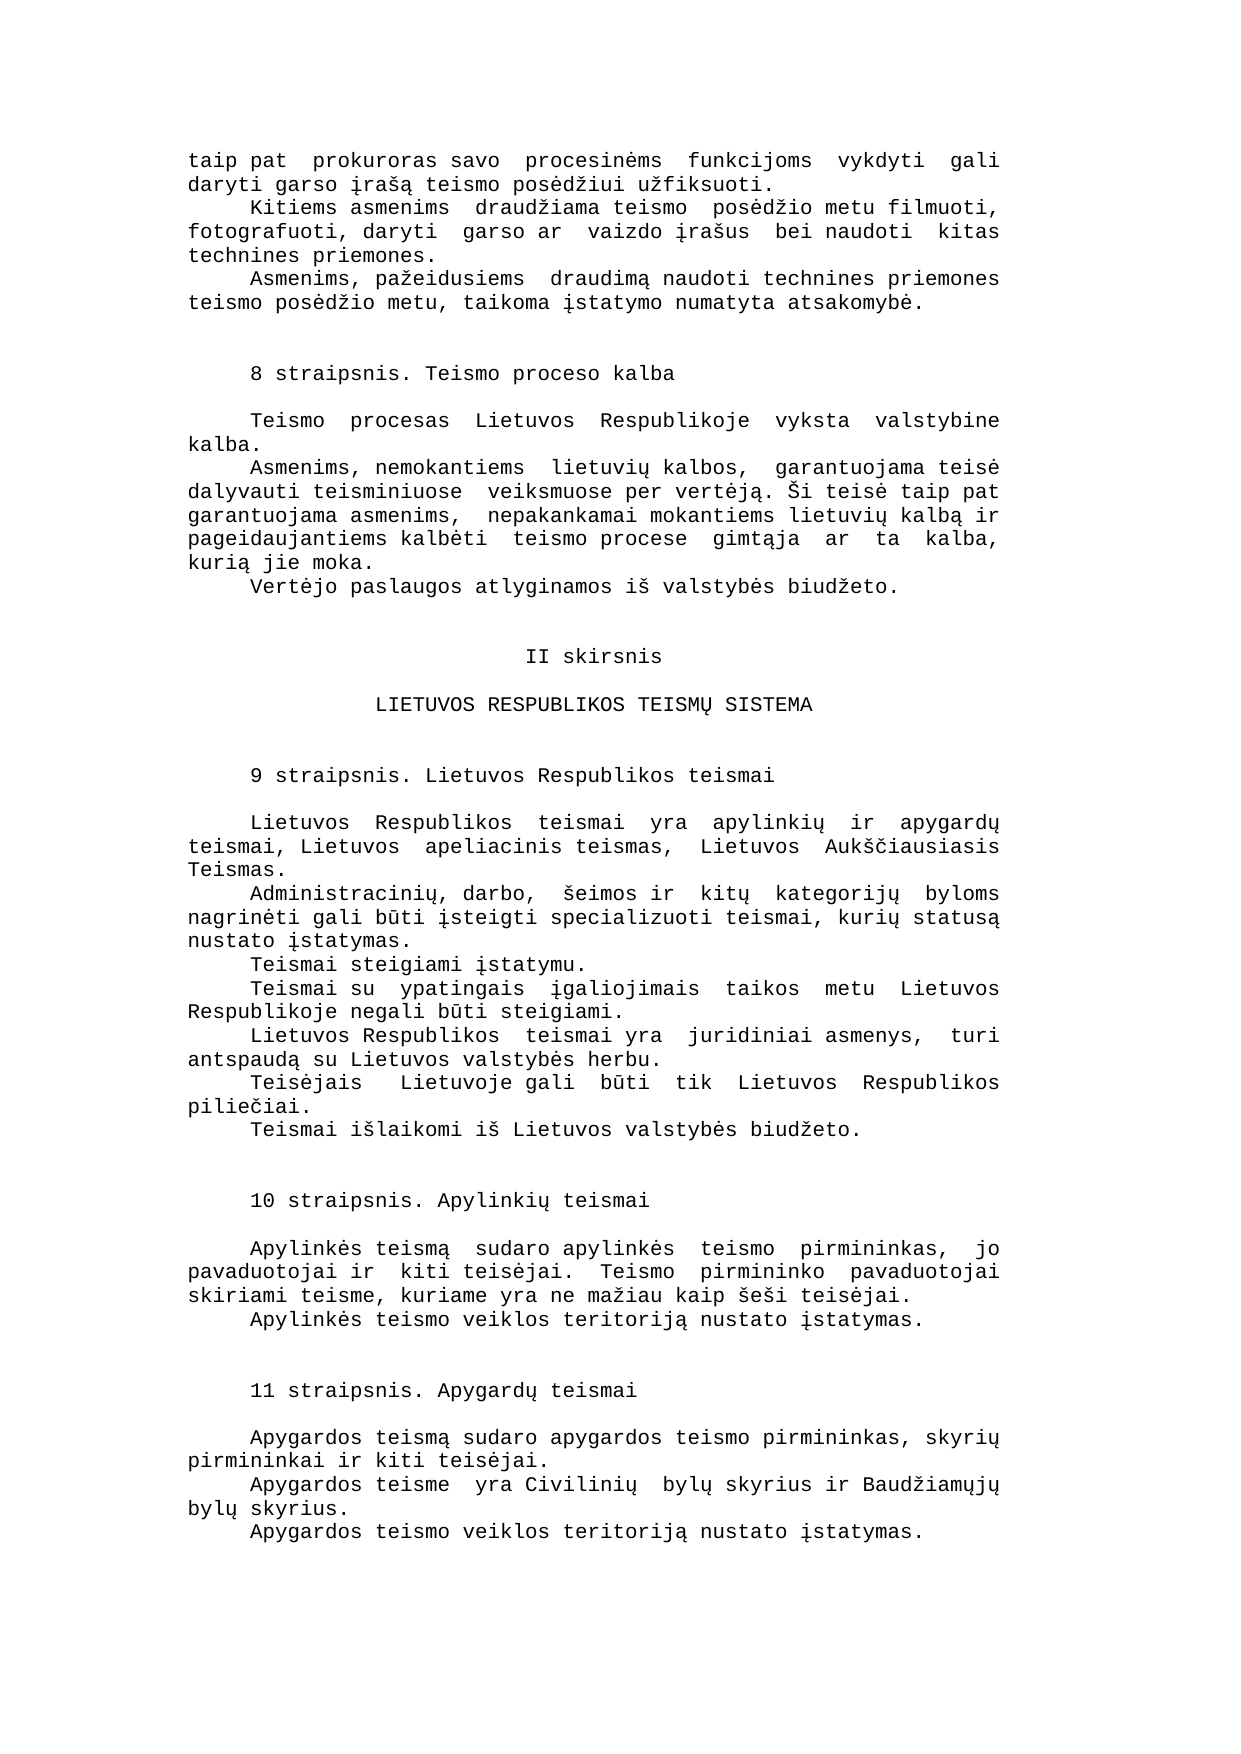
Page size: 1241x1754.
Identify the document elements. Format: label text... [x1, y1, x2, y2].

text 8 straipsnis. Teismo proceso kalba [187, 363, 1053, 386]
text Vertėjo paslaugos atlyginamos iš valstybės biudžeto. [187, 576, 1053, 599]
text Apylinkės teismo veiklos teritoriją nustato įstatymas. [187, 1309, 1053, 1332]
text Apylinkės teismą sudaro apylinkės teismo pirmininkas, jo [187, 1238, 1053, 1261]
text Teismai su ypatingais įgaliojimais taikos metu Lietuvos [187, 978, 1053, 1001]
text pageidaujantiems kalbėti teismo procese gimtąja ar ta kalba, [187, 528, 1053, 552]
text Apygardos teismą sudaro apygardos teismo pirmininkas, skyrių [187, 1427, 1053, 1451]
text 9 straipsnis. Lietuvos Respublikos teismai [187, 765, 1053, 788]
text Lietuvos Respublikos teismai yra apylinkių ir apygardų [187, 812, 1053, 836]
text Teismas. [187, 859, 1053, 883]
text daryti garso įrašą teismo posėdžiui užfiksuoti. [187, 174, 1053, 197]
text Lietuvos Respublikos teismai yra juridiniai asmenys, turi [187, 1025, 1053, 1048]
text taip pat prokuroras savo procesinėms funkcijoms vykdyti gali [187, 150, 1053, 174]
text Teismo procesas Lietuvos Respublikoje vyksta valstybine [187, 410, 1053, 434]
text II skirsnis [187, 647, 1053, 670]
text dalyvauti teisminiuose veiksmuose per vertėją. Ši teisė taip pat [187, 481, 1053, 505]
text nagrinėti gali būti įsteigti specializuoti teismai, kurių statusą [187, 907, 1053, 930]
text technines priemones. [187, 244, 1053, 268]
text bylų skyrius. [187, 1498, 1053, 1521]
text Teismai steigiami įstatymu. [187, 954, 1053, 978]
text antspaudą su Lietuvos valstybės herbu. [187, 1048, 1053, 1072]
text pirmininkai ir kiti teisėjai. [187, 1451, 1053, 1474]
text garantuojama asmenims, nepakankamai mokantiems lietuvių kalbą ir [187, 505, 1053, 528]
text kalba. [187, 434, 1053, 457]
text LIETUVOS RESPUBLIKOS TEISMŲ SISTEMA [187, 694, 1053, 717]
text Apygardos teismo veiklos teritoriją nustato įstatymas. [187, 1521, 1053, 1545]
text skiriami teisme, kuriame yra ne mažiau kaip šeši teisėjai. [187, 1285, 1053, 1309]
text Teisėjais Lietuvoje gali būti tik Lietuvos Respublikos [187, 1072, 1053, 1096]
text piliečiai. [187, 1096, 1053, 1119]
text Asmenims, nemokantiems lietuvių kalbos, garantuojama teisė [187, 457, 1053, 481]
text nustato įstatymas. [187, 930, 1053, 954]
text Respublikoje negali būti steigiami. [187, 1001, 1053, 1025]
text Administracinių, darbo, šeimos ir kitų kategorijų byloms [187, 883, 1053, 907]
text Apygardos teisme yra Civilinių bylų skyrius ir Baudžiamųjų [187, 1474, 1053, 1498]
text Teismai išlaikomi iš Lietuvos valstybės biudžeto. [187, 1119, 1053, 1143]
text Asmenims, pažeidusiems draudimą naudoti technines priemones [187, 268, 1053, 292]
text fotografuoti, daryti garso ar vaizdo įrašus bei naudoti kitas [187, 221, 1053, 244]
text kurią jie moka. [187, 552, 1053, 576]
text 11 straipsnis. Apygardų teismai [187, 1379, 1053, 1403]
text teismo posėdžio metu, taikoma įstatymo numatyta atsakomybė. [187, 292, 1053, 316]
text 10 straipsnis. Apylinkių teismai [187, 1190, 1053, 1214]
text teismai, Lietuvos apeliacinis teismas, Lietuvos Aukščiausiasis [187, 836, 1053, 859]
text Kitiems asmenims draudžiama teismo posėdžio metu filmuoti, [187, 197, 1053, 221]
text pavaduotojai ir kiti teisėjai. Teismo pirmininko pavaduotojai [187, 1261, 1053, 1285]
